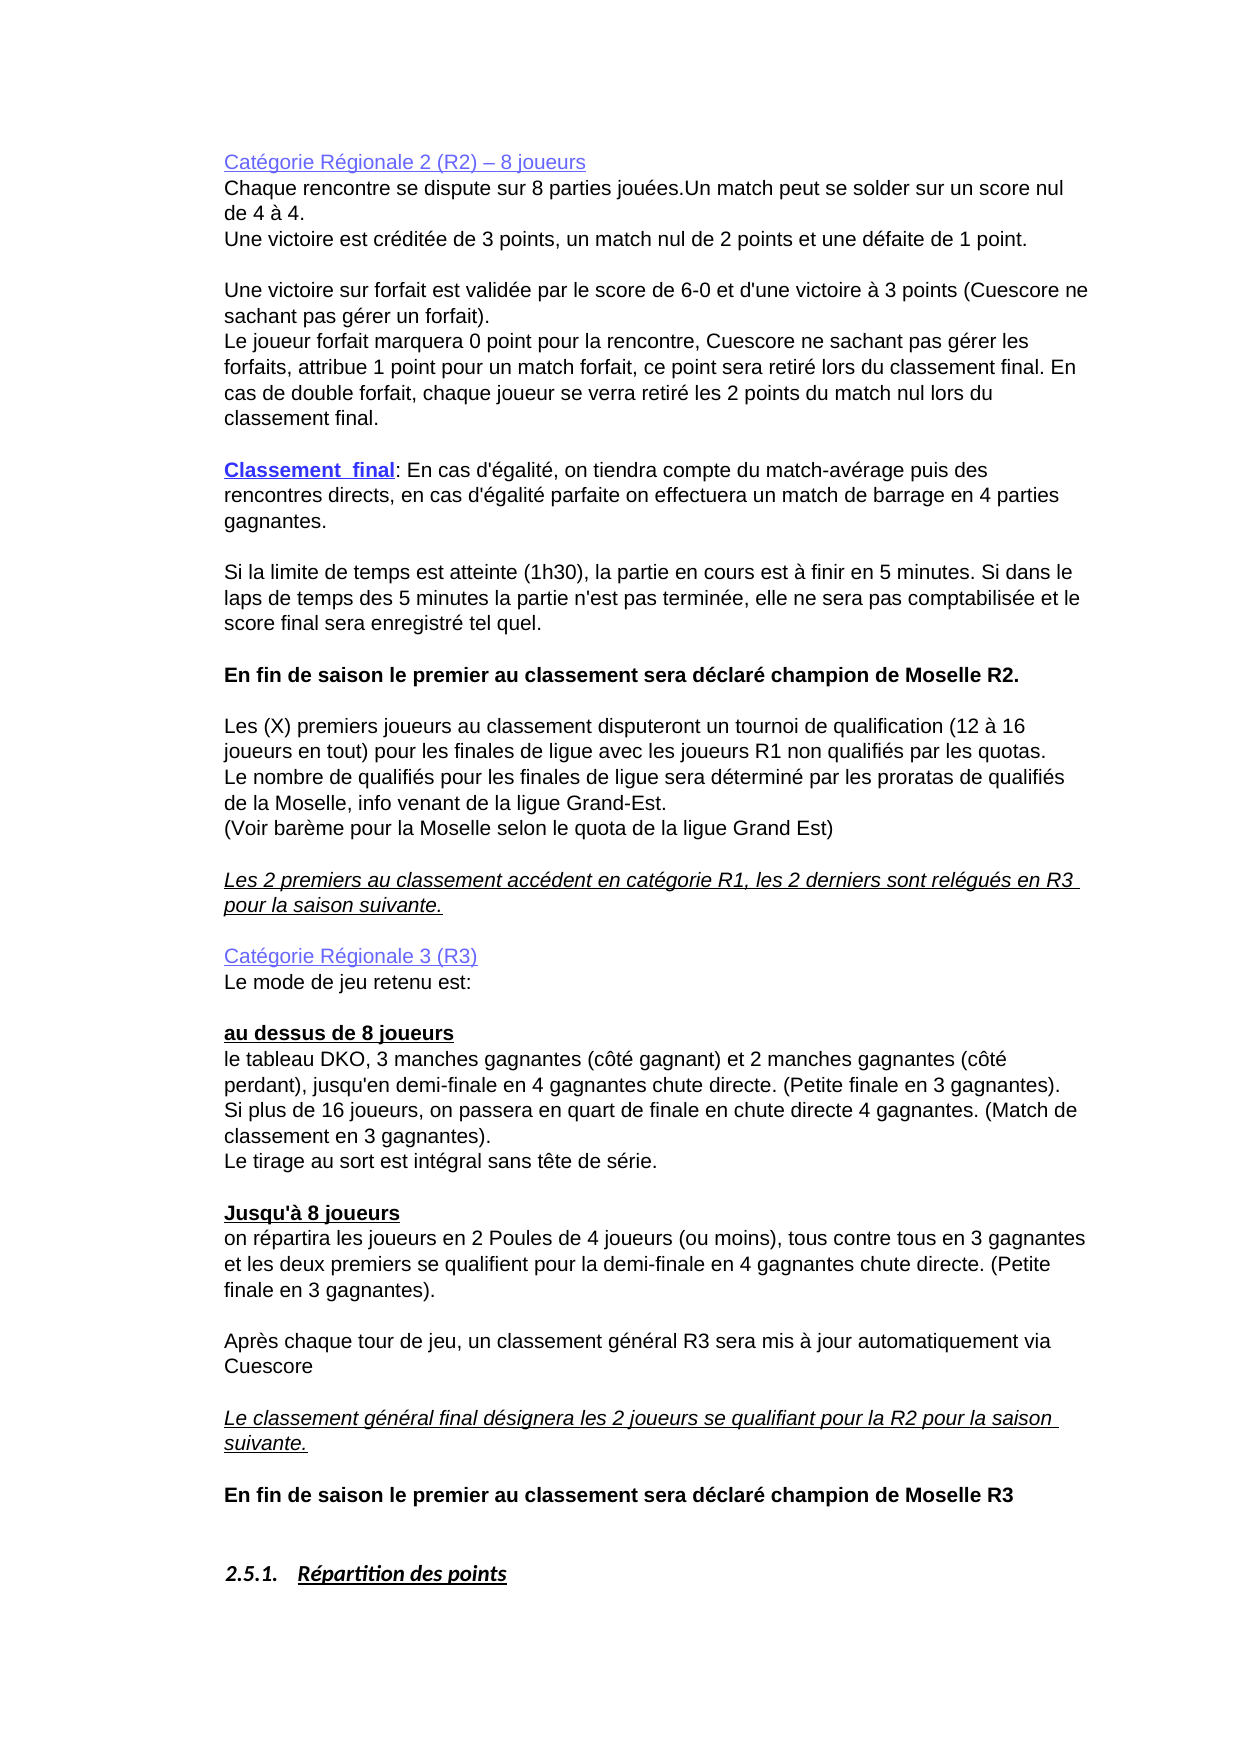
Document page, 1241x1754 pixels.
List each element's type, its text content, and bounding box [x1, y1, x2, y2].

text Le mode de jeu retenu est: [224, 970, 1090, 994]
list Chaque rencontre se dispute sur 8 parties jouées.Un match peut se solder sur un score nul de 4 à 4. [224, 176, 1090, 225]
list Les (X) premiers joueurs au classement disputeront un tournoi de qualification (12 à 16 joueurs en tout) pour les finales de ligue avec les joueurs R1 non qualifiés par les quotas. [224, 714, 1090, 763]
text on répartira les joueurs en 2 Poules de 4 joueurs (ou moins), tous contre tous en 3 gagnantes et les deux premiers se qualifient pour la demi-finale en 4 gagnantes chute directe. (Petite finale en 3 gagnantes). [224, 1226, 1090, 1301]
list En fin de saison le premier au classement sera déclaré champion de Moselle R2. [224, 662, 1090, 686]
list Les 2 premiers au classement accédent en catégorie R1, les 2 derniers sont relégués en R3 pour la saison suivante. [224, 867, 1090, 917]
text au dessus de 8 joueurs [224, 1021, 1090, 1045]
text Le tirage au sort est intégral sans tête de série. [224, 1149, 1090, 1173]
text Si plus de 16 joueurs, on passera en quart de finale en chute directe 4 gagnantes. (Match de classement en 3 gagnantes). [224, 1098, 1090, 1148]
list Une victoire sur forfait est validée par le score de 6-0 et d'une victoire à 3 points (Cuescore ne sachant pas gérer un forfait). [224, 278, 1090, 328]
list En fin de saison le premier au classement sera déclaré champion de Moselle R3 [224, 1482, 1090, 1506]
text le tableau DKO, 3 manches gagnantes (côté gagnant) et 2 manches gagnantes (côté perdant), jusqu'en demi-finale en 4 gagnantes chute directe. (Petite finale en 3 gagnantes). [224, 1047, 1090, 1096]
list Une victoire est créditée de 3 points, un match nul de 2 points et une défaite de 1 point. [224, 227, 1090, 251]
text Catégorie Régionale 3 (R3) [224, 944, 1090, 968]
text Jusqu'à 8 joueurs [224, 1201, 1090, 1224]
list Si la limite de temps est atteinte (1h30), la partie en cours est à finir en 5 minutes. Si dans le laps de temps des 5 minutes la partie n'est pas terminée, elle ne sera pas comptabilisée et le score final sera enregistré tel quel. [224, 560, 1090, 635]
list Le joueur forfait marquera 0 point pour la rencontre, Cuescore ne sachant pas gérer les forfaits, attribue 1 point pour un match forfait, ce point sera retiré lors du classement final. En cas de double forfait, chaque joueur se verra retiré les 2 points du match nul lors du classement final. [224, 329, 1090, 430]
list Le classement général final désignera les 2 joueurs se qualifiant pour la R2 pour la saison suivante. [224, 1406, 1090, 1455]
list (Voir barème pour la Moselle selon le quota de la ligue Grand Est) [224, 816, 1090, 840]
list Répartition des points [225, 1559, 1090, 1587]
list Classement final: En cas d'égalité, on tiendra compte du match-avérage puis des rencontres directs, en cas d'égalité parfaite on effectuera un match de barrage en 4 parties gagnantes. [224, 457, 1090, 533]
list Le nombre de qualifiés pour les finales de ligue sera déterminé par les proratas de qualifiés de la Moselle, info venant de la ligue Grand-Est. [224, 765, 1090, 814]
list Après chaque tour de jeu, un classement général R3 sera mis à jour automatiquement via Cuescore [224, 1329, 1090, 1378]
text Catégorie Régionale 2 (R2) – 8 joueurs [224, 150, 1090, 174]
